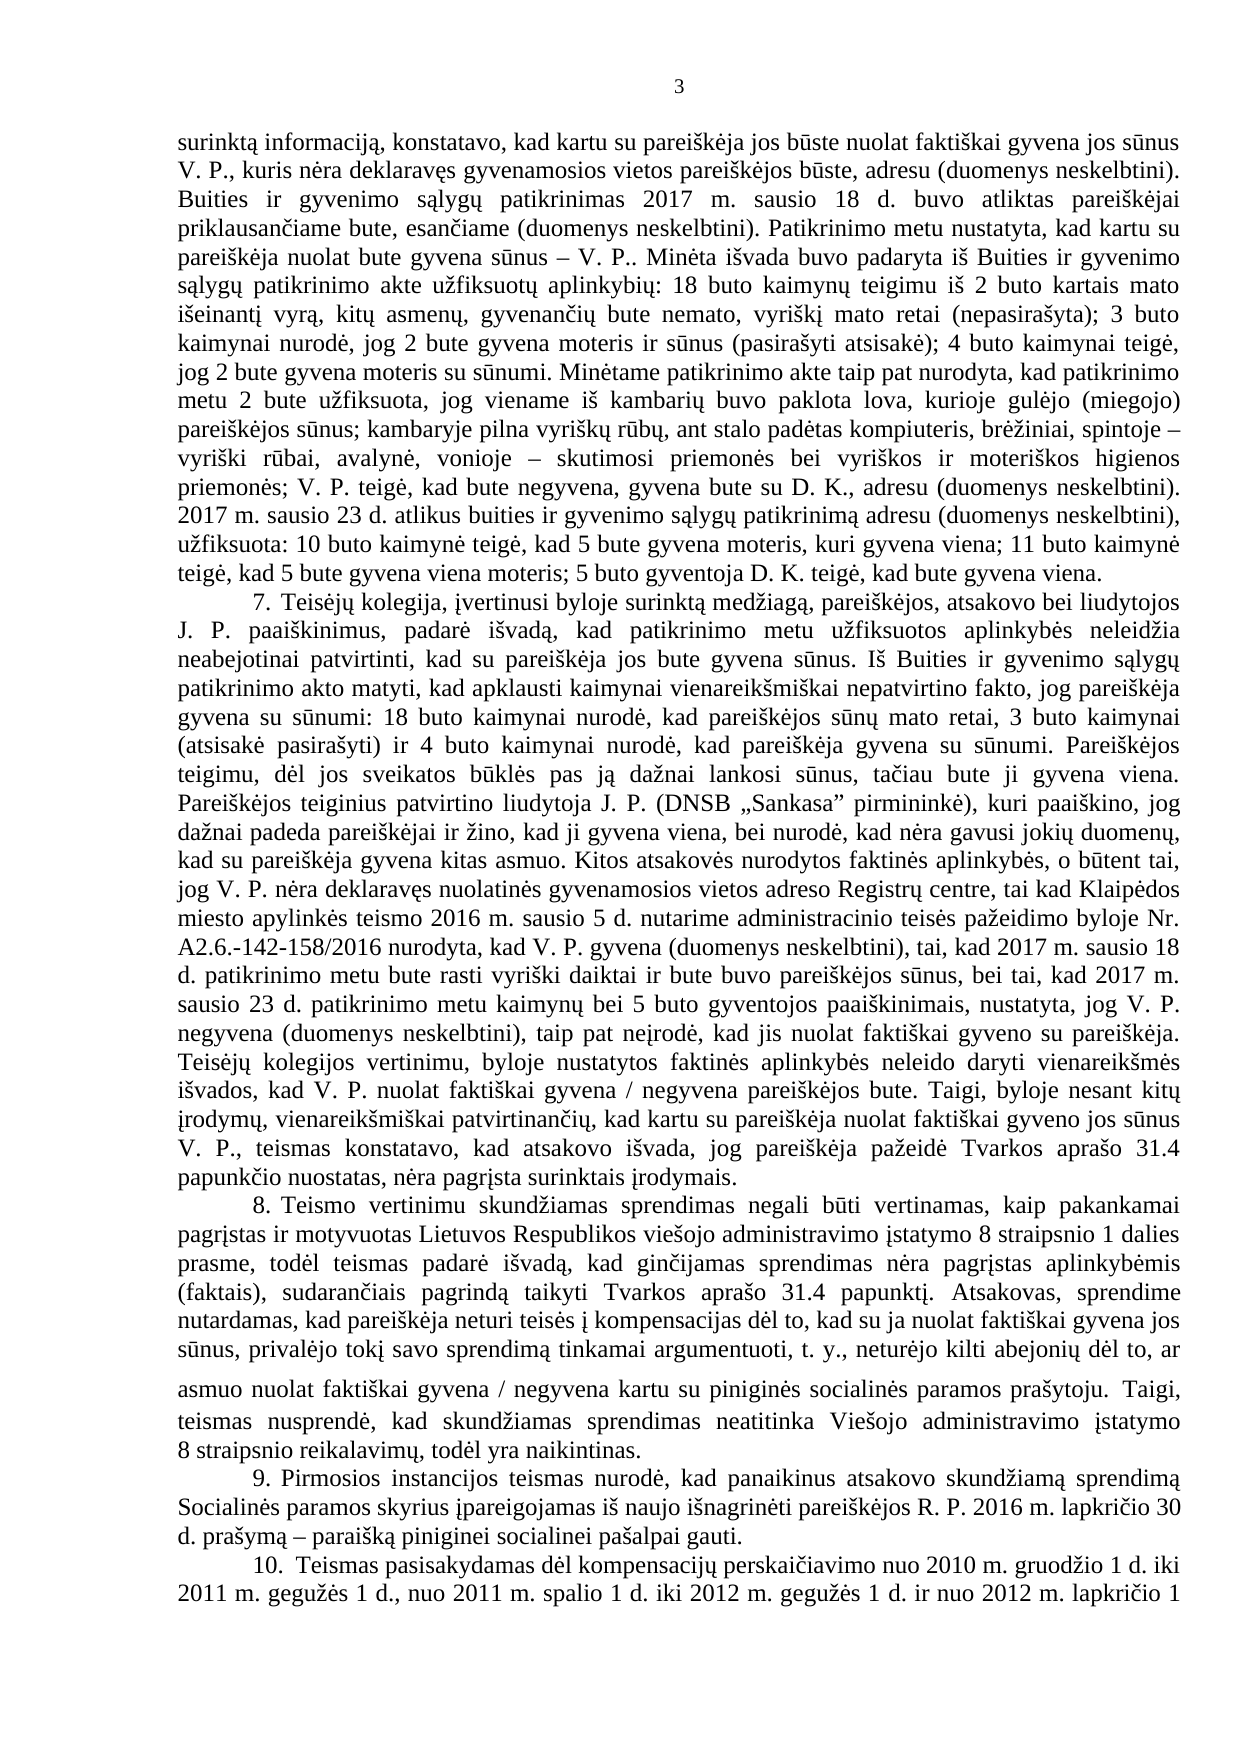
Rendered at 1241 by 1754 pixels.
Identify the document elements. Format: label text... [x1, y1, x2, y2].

text 9. Pirmosios instancijos teismas nurodė, kad panaikinus atsakovo skundžiamą sprendimą Socialinės paramos skyrius įpareigojamas iš naujo išnagrinėti pareiškėjos R. P. 2016 m. lapkričio 30 d. prašymą – paraišką piniginei socialinei pašalpai gauti. [177, 1463, 1181, 1550]
text surinktą informaciją, konstatavo, kad kartu su pareiškėja jos būste nuolat faktiškai gyvena jos sūnus V. P., kuris nėra deklaravęs gyvenamosios vietos pareiškėjos būste, adresu (duomenys neskelbtini). Buities ir gyvenimo sąlygų patikrinimas 2017 m. sausio 18 d. buvo atliktas pareiškėjai priklausančiame bute, esančiame (duomenys neskelbtini). Patikrinimo metu nustatyta, kad kartu su pareiškėja nuolat bute gyvena sūnus – V. P.. Minėta išvada buvo padaryta iš Buities ir gyvenimo sąlygų patikrinimo akte užfiksuotų aplinkybių: 18 buto kaimynų teigimu iš 2 buto kartais mato išeinantį vyrą, kitų asmenų, gyvenančių bute nemato, vyriškį mato retai (nepasirašyta); 3 buto kaimynai nurodė, jog 2 bute gyvena moteris ir sūnus (pasirašyti atsisakė); 4 buto kaimynai teigė, jog 2 bute gyvena moteris su sūnumi. Minėtame patikrinimo akte taip pat nurodyta, kad patikrinimo metu 2 bute užfiksuota, jog viename iš kambarių buvo paklota lova, kurioje gulėjo (miegojo) pareiškėjos sūnus; kambaryje pilna vyriškų rūbų, ant stalo padėtas kompiuteris, brėžiniai, spintoje – vyriški rūbai, avalynė, vonioje – skutimosi priemonės bei vyriškos ir moteriškos higienos priemonės; V. P. teigė, kad bute negyvena, gyvena bute su D. K., adresu (duomenys neskelbtini). 2017 m. sausio 23 d. atlikus buities ir gyvenimo sąlygų patikrinimą adresu (duomenys neskelbtini), užfiksuota: 10 buto kaimynė teigė, kad 5 bute gyvena moteris, kuri gyvena viena; 11 buto kaimynė teigė, kad 5 bute gyvena viena moteris; 5 buto gyventoja D. K. teigė, kad bute gyvena viena. [177, 127, 1181, 587]
text 8. Teismo vertinimu skundžiamas sprendimas negali būti vertinamas, kaip pakankamai pagrįstas ir motyvuotas Lietuvos Respublikos viešojo administravimo įstatymo 8 straipsnio 1 dalies prasme, todėl teismas padarė išvadą, kad ginčijamas sprendimas nėra pagrįstas aplinkybėmis (faktais), sudarančiais pagrindą taikyti Tvarkos aprašo 31.4 papunktį. Atsakovas, sprendime nutardamas, kad pareiškėja neturi teisės į kompensacijas dėl to, kad su ja nuolat faktiškai gyvena jos sūnus, privalėjo tokį savo sprendimą tinkamai argumentuoti, t. y., neturėjo kilti abejonių dėl to, ar asmuo nuolat faktiškai gyvena / negyvena kartu su piniginės socialinės paramos prašytoju. Taigi, teismas nusprendė, kad skundžiamas sprendimas neatitinka Viešojo administravimo įstatymo 8 straipsnio reikalavimų, todėl yra naikintinas. [177, 1190, 1181, 1463]
text 7. Teisėjų kolegija, įvertinusi byloje surinktą medžiagą, pareiškėjos, atsakovo bei liudytojos J. P. paaiškinimus, padarė išvadą, kad patikrinimo metu užfiksuotos aplinkybės neleidžia neabejotinai patvirtinti, kad su pareiškėja jos bute gyvena sūnus. Iš Buities ir gyvenimo sąlygų patikrinimo akto matyti, kad apklausti kaimynai vienareikšmiškai nepatvirtino fakto, jog pareiškėja gyvena su sūnumi: 18 buto kaimynai nurodė, kad pareiškėjos sūnų mato retai, 3 buto kaimynai (atsisakė pasirašyti) ir 4 buto kaimynai nurodė, kad pareiškėja gyvena su sūnumi. Pareiškėjos teigimu, dėl jos sveikatos būklės pas ją dažnai lankosi sūnus, tačiau bute ji gyvena viena. Pareiškėjos teiginius patvirtino liudytoja J. P. (DNSB „Sankasa” pirmininkė), kuri paaiškino, jog dažnai padeda pareiškėjai ir žino, kad ji gyvena viena, bei nurodė, kad nėra gavusi jokių duomenų, kad su pareiškėja gyvena kitas asmuo. Kitos atsakovės nurodytos faktinės aplinkybės, o būtent tai, jog V. P. nėra deklaravęs nuolatinės gyvenamosios vietos adreso Registrų centre, tai kad Klaipėdos miesto apylinkės teismo 2016 m. sausio 5 d. nutarime administracinio teisės pažeidimo byloje Nr. A2.6.-142-158/2016 nurodyta, kad V. P. gyvena (duomenys neskelbtini), tai, kad 2017 m. sausio 18 d. patikrinimo metu bute rasti vyriški daiktai ir bute buvo pareiškėjos sūnus, bei tai, kad 2017 m. sausio 23 d. patikrinimo metu kaimynų bei 5 buto gyventojos paaiškinimais, nustatyta, jog V. P. negyvena (duomenys neskelbtini), taip pat neįrodė, kad jis nuolat faktiškai gyveno su pareiškėja. Teisėjų kolegijos vertinimu, byloje nustatytos faktinės aplinkybės neleido daryti vienareikšmės išvados, kad V. P. nuolat faktiškai gyvena / negyvena pareiškėjos bute. Taigi, byloje nesant kitų įrodymų, vienareikšmiškai patvirtinančių, kad kartu su pareiškėja nuolat faktiškai gyveno jos sūnus V. P., teismas konstatavo, kad atsakovo išvada, jog pareiškėja pažeidė Tvarkos aprašo 31.4 papunkčio nuostatas, nėra pagrįsta surinktais įrodymais. [177, 587, 1181, 1190]
text 10. Teismas pasisakydamas dėl kompensacijų perskaičiavimo nuo 2010 m. gruodžio 1 d. iki 2011 m. gegužės 1 d., nuo 2011 m. spalio 1 d. iki 2012 m. gegužės 1 d. ir nuo 2012 m. lapkričio 1 [177, 1550, 1181, 1607]
